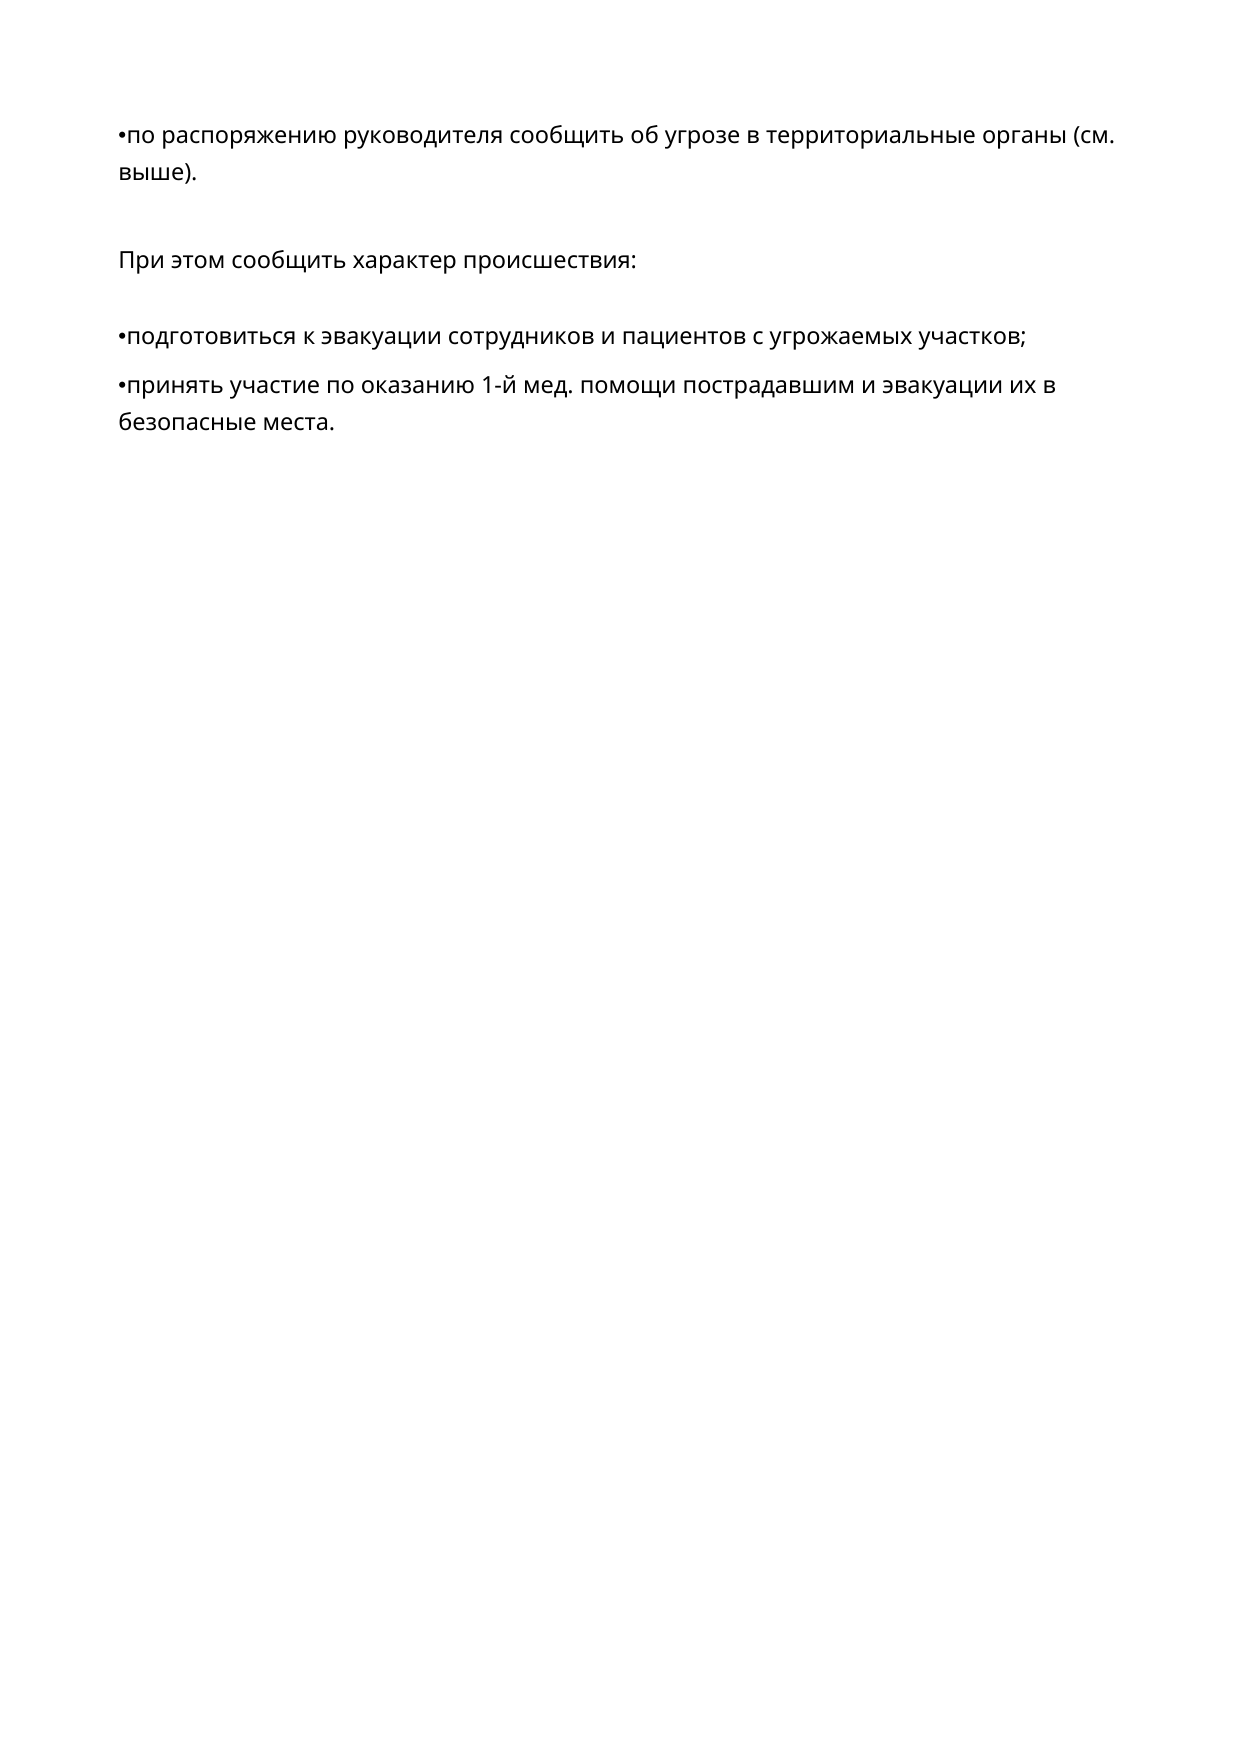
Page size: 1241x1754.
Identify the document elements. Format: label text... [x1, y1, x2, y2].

list принять участие по оказанию 1-й мед. помощи пострадавшим и эвакуации их в безопасные места. [118, 368, 1122, 437]
text При этом сообщить характер происшествия: [118, 243, 1122, 275]
list по распоряжению руководителя сообщить об угрозе в территориальные органы (см. выше). [118, 118, 1122, 187]
list подготовиться к эвакуации сотрудников и пациентов с угрожаемых участков; [118, 319, 1122, 351]
